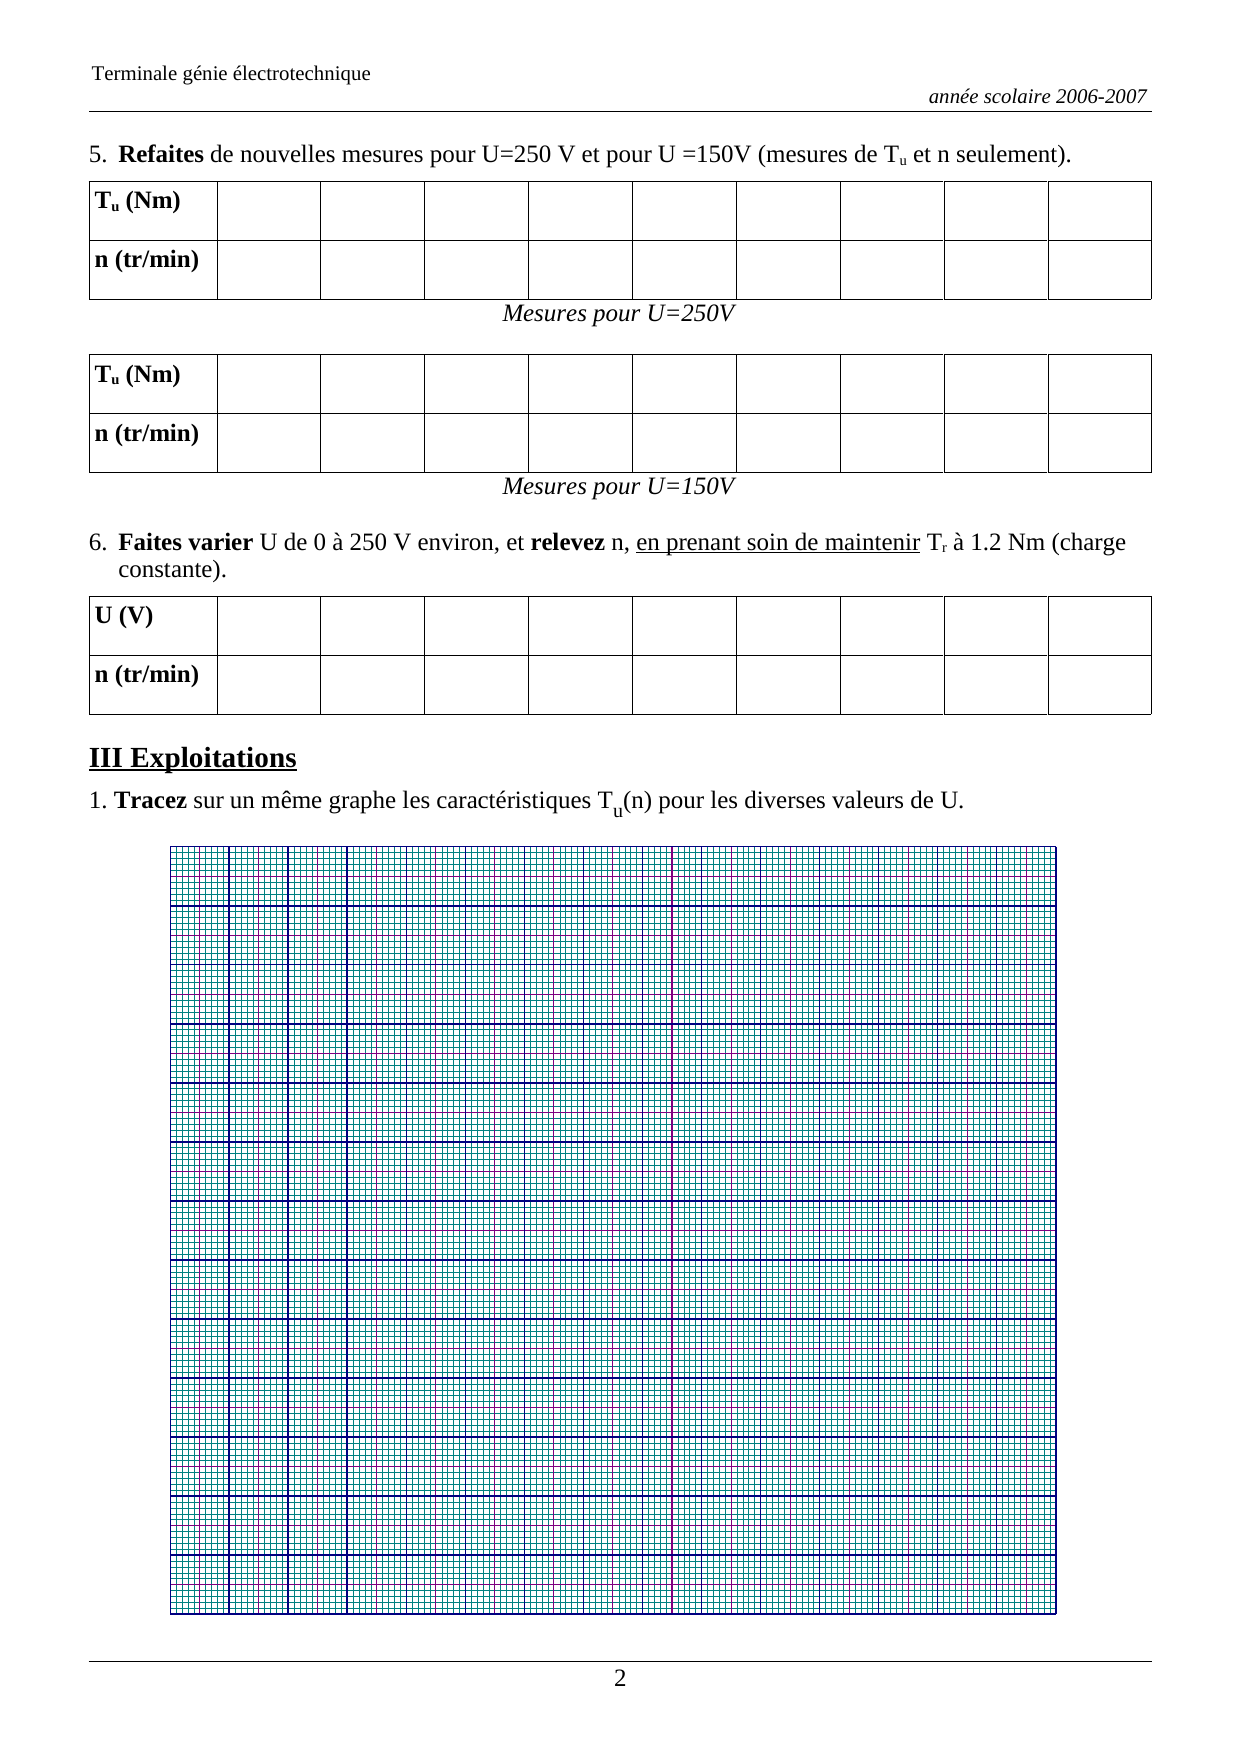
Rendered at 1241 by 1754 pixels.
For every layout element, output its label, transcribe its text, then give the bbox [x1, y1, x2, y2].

text III Exploitations [88, 742, 1152, 774]
table_header Tu (Nm) [90, 182, 217, 240]
text Mesures pour U=150V [88, 472, 1150, 500]
table_header [529, 597, 632, 655]
table_cell [633, 656, 736, 714]
table_header [945, 182, 1047, 240]
table_cell [633, 241, 736, 299]
table_cell [425, 656, 528, 714]
table_header [737, 597, 840, 655]
table_header Tu (Nm) [90, 355, 217, 413]
list Faites varier U de 0 à 250 V environ, et relevez n, en prenant soin de maintenir Tr à 1.2 Nm (charge constante). [88, 528, 1152, 583]
table_cell [737, 414, 840, 472]
table_header [425, 355, 528, 413]
table_cell [841, 414, 943, 472]
table_cell [529, 656, 632, 714]
table_header [945, 355, 1047, 413]
table_cell [321, 241, 424, 299]
table_header [841, 597, 943, 655]
table_cell [945, 241, 1047, 299]
table_cell [1049, 656, 1151, 714]
table_cell [218, 241, 320, 299]
table_cell [529, 414, 632, 472]
table_header [425, 182, 528, 240]
table_header [218, 182, 320, 240]
table_header [1049, 355, 1151, 413]
text 1. Tracez sur un même graphe les caractéristiques Tu(n) pour les diverses valeurs de U. [88, 786, 1152, 822]
table_header [529, 355, 632, 413]
table_cell [1049, 241, 1151, 299]
table_cell [737, 656, 840, 714]
table_cell [321, 414, 424, 472]
table_header [737, 355, 840, 413]
table_header [1049, 182, 1151, 240]
table_cell [321, 656, 424, 714]
table_cell [945, 414, 1047, 472]
table_cell n (tr/min) [90, 414, 217, 472]
table_cell [841, 241, 943, 299]
table_cell [425, 414, 528, 472]
table_cell [1049, 414, 1151, 472]
table_header [218, 355, 320, 413]
table_header [1049, 597, 1151, 655]
table_header [218, 597, 320, 655]
table_cell n (tr/min) [90, 656, 217, 714]
table_cell n (tr/min) [90, 241, 217, 299]
table_header [737, 182, 840, 240]
table_cell [218, 414, 320, 472]
list Refaites de nouvelles mesures pour U=250 V et pour U =150V (mesures de Tu et n seulement). [88, 141, 1152, 168]
table_cell [529, 241, 632, 299]
table_header [945, 597, 1047, 655]
table_header [529, 182, 632, 240]
table_header [633, 182, 736, 240]
table_header [321, 182, 424, 240]
table_header [841, 355, 943, 413]
table_header [633, 355, 736, 413]
table_cell [945, 656, 1047, 714]
table_cell [425, 241, 528, 299]
table_cell [737, 241, 840, 299]
table_header U (V) [90, 597, 217, 655]
text Mesures pour U=250V [88, 299, 1150, 327]
table_cell [841, 656, 943, 714]
table_header [841, 182, 943, 240]
table_header [425, 597, 528, 655]
table_header [633, 597, 736, 655]
table_cell [218, 656, 320, 714]
table_header [321, 597, 424, 655]
table_header [321, 355, 424, 413]
table_cell [633, 414, 736, 472]
